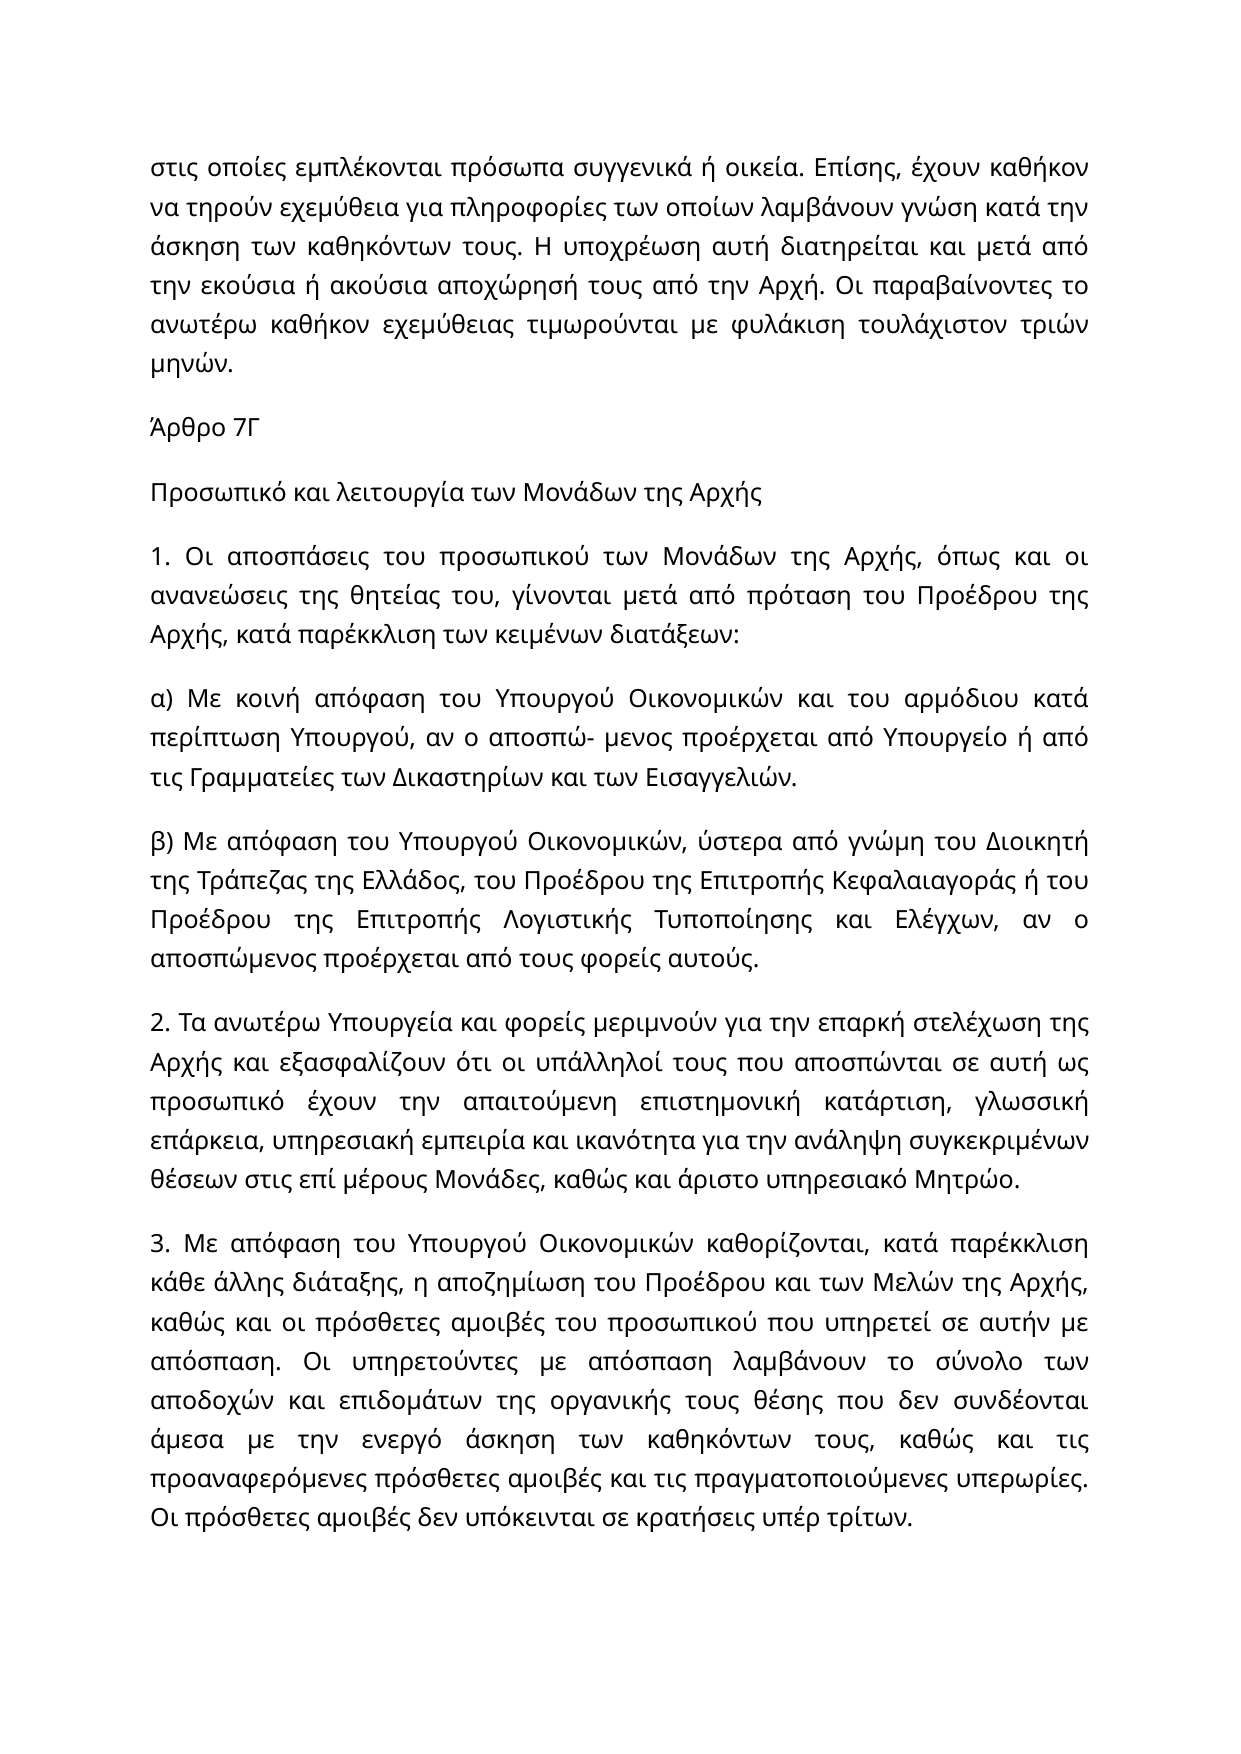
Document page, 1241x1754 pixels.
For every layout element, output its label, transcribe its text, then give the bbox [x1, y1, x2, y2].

text 2. Τα ανωτέρω Υπουργεία και φορείς μεριμνούν για την επαρκή στελέχωση της Αρχής και εξασφαλίζουν ότι οι υπάλληλοί τους που αποσπώνται σε αυτή ως προσωπικό έχουν την απαιτούμενη επιστημονική κατάρτιση, γλωσσική επάρκεια, υπηρεσιακή εμπειρία και ικανότητα για την ανάληψη συγκεκριμένων θέσεων στις επί μέρους Μονάδες, καθώς και άριστο υπηρεσιακό Μητρώο. [150, 1005, 1090, 1196]
text β) Με απόφαση του Υπουργού Οικονομικών, ύστερα από γνώμη του Διοικητή της Τράπεζας της Ελλάδος, του Προέδρου της Επιτροπής Κεφαλαιαγοράς ή του Προέδρου της Επιτροπής Λογιστικής Τυποποίησης και Ελέγχων, αν ο αποσπώμενος προέρχεται από τους φορείς αυτούς. [150, 823, 1090, 975]
text 1. Οι αποσπάσεις του προσωπικού των Μονάδων της Αρχής, όπως και οι ανανεώσεις της θητείας του, γίνονται μετά από πρόταση του Προέδρου της Αρχής, κατά παρέκκλιση των κειμένων διατάξεων: [150, 538, 1090, 651]
text 3. Με απόφαση του Υπουργού Οικονομικών καθορίζονται, κατά παρέκκλιση κάθε άλλης διάταξης, η αποζημίωση του Προέδρου και των Μελών της Αρχής, καθώς και οι πρόσθετες αμοιβές του προσωπικού που υπηρετεί σε αυτήν με απόσπαση. Οι υπηρετούντες με απόσπαση λαμβάνουν το σύνολο των αποδοχών και επιδομάτων της οργανικής τους θέσης που δεν συνδέονται άμεσα με την ενεργό άσκηση των καθηκόντων τους, καθώς και τις προαναφερόμενες πρόσθετες αμοιβές και τις πραγματοποιούμενες υπερωρίες. Οι πρόσθετες αμοιβές δεν υπόκεινται σε κρατήσεις υπέρ τρίτων. [150, 1226, 1090, 1534]
text Προσωπικό και λειτουργία των Μονάδων της Αρχής [150, 474, 1090, 508]
text α) Με κοινή απόφαση του Υπουργού Οικονομικών και του αρμόδιου κατά περίπτωση Υπουργού, αν ο αποσπώ- μενος προέρχεται από Υπουργείο ή από τις Γραμματείες των Δικαστηρίων και των Εισαγγελιών. [150, 681, 1090, 793]
text στις οποίες εμπλέκονται πρόσωπα συγγενικά ή οικεία. Επίσης, έχουν καθήκον να τηρούν εχεμύθεια για πληροφορίες των οποίων λαμβάνουν γνώση κατά την άσκηση των καθηκόντων τους. Η υποχρέωση αυτή διατηρείται και μετά από την εκούσια ή ακούσια αποχώρησή τους από την Αρχή. Οι παραβαίνοντες το ανωτέρω καθήκον εχεμύθειας τιμωρούνται με φυλάκιση τουλάχιστον τριών μηνών. [150, 150, 1090, 380]
text Άρθρο 7Γ [150, 410, 1090, 444]
